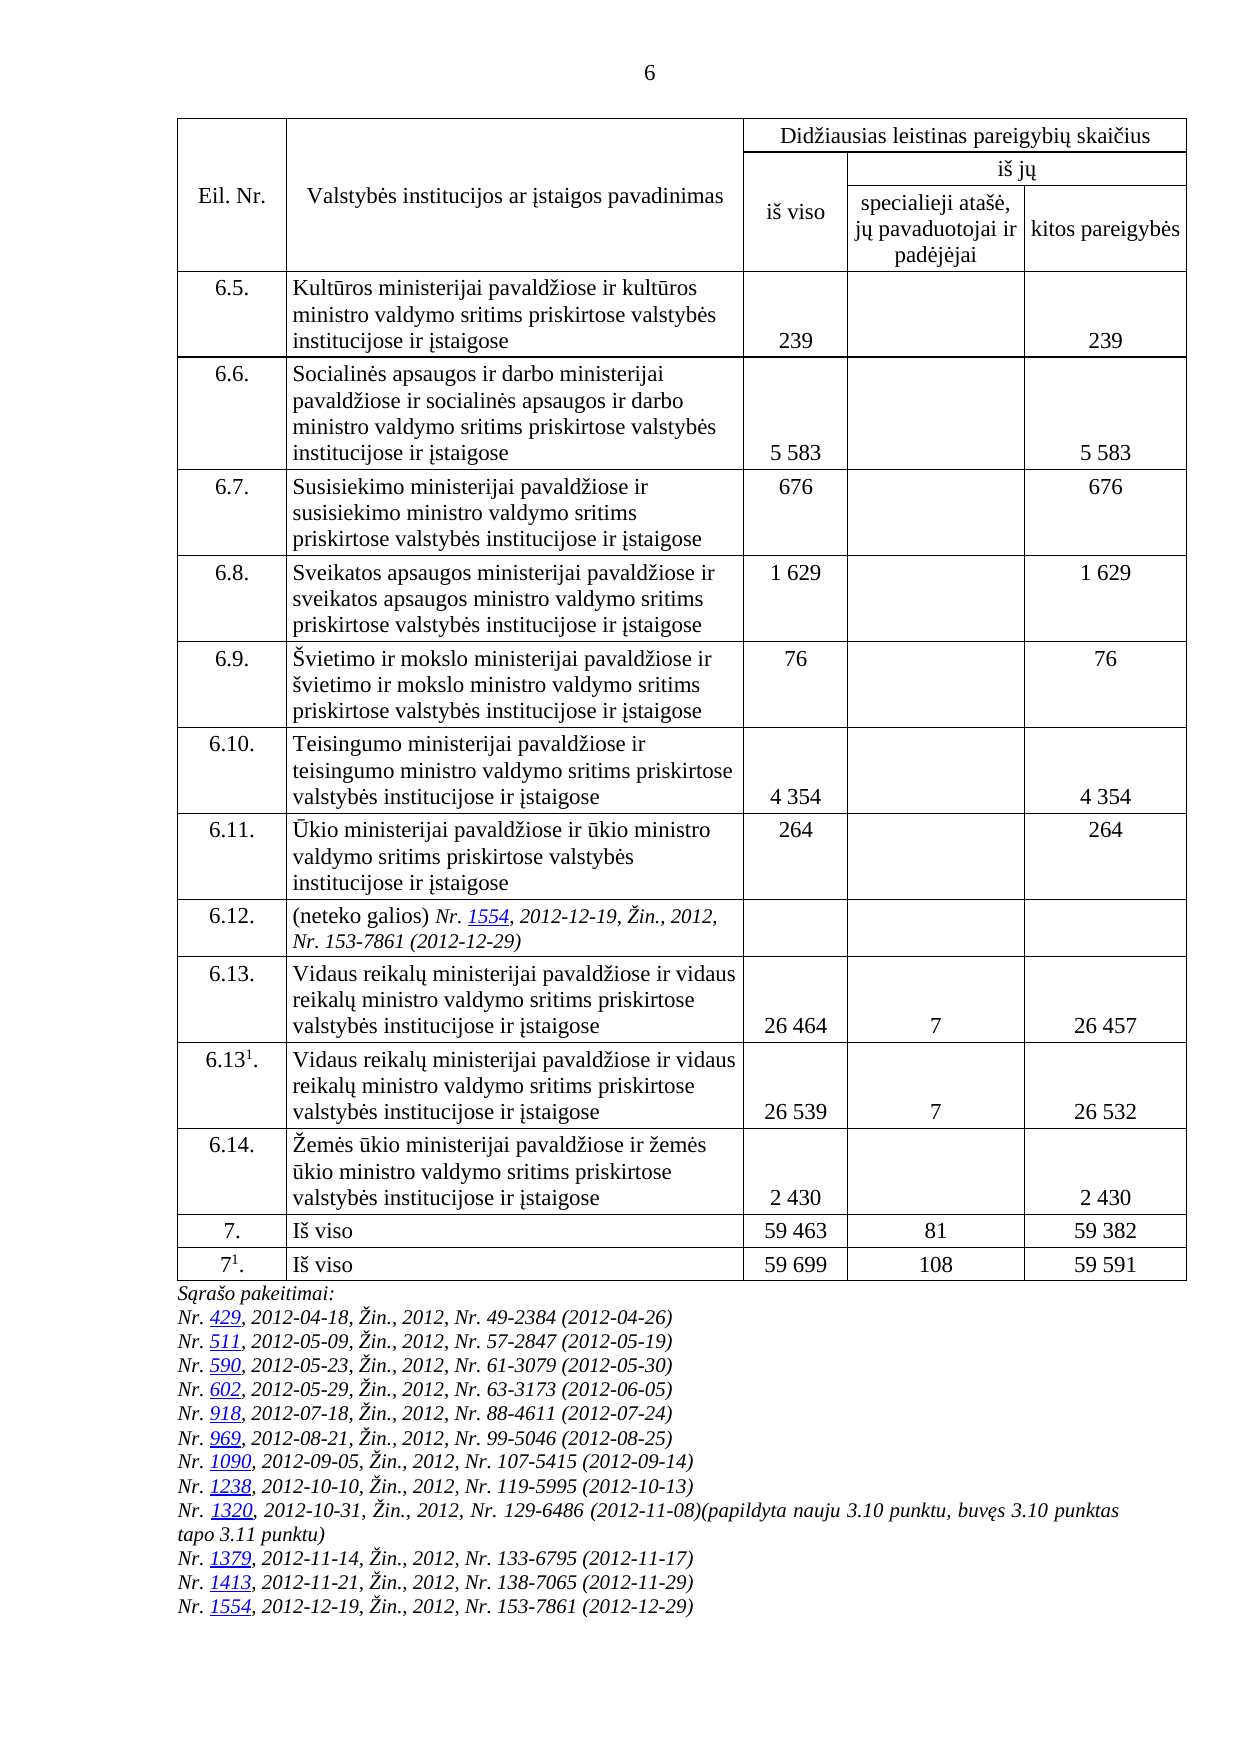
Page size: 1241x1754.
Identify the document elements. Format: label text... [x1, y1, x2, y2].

table_cell 7 [848, 1043, 1024, 1128]
table_cell 2 430 [1025, 1129, 1186, 1213]
table_cell 264 [1025, 814, 1186, 898]
table_cell 5 583 [744, 358, 847, 469]
text Nr. 1554, 2012-12-19, Žin., 2012, Nr. 153-7861 (2012-12-29) [177, 1594, 1122, 1618]
table_cell 4 354 [1025, 728, 1186, 812]
table_cell 6.6. [178, 358, 286, 469]
text Nr. 590, 2012-05-23, Žin., 2012, Nr. 61-3079 (2012-05-30) [177, 1353, 1122, 1377]
text Nr. 1413, 2012-11-21, Žin., 2012, Nr. 138-7065 (2012-11-29) [177, 1570, 1122, 1594]
table_cell 5 583 [1025, 358, 1186, 469]
table_cell 26 457 [1025, 957, 1186, 1042]
table_cell 26 532 [1025, 1043, 1186, 1128]
table_cell Susisiekimo ministerijai pavaldžiose ir susisiekimo ministro valdymo sritims priskirtose valstybės institucijose ir įstaigose [287, 470, 743, 555]
table_cell specialieji atašė, jų pavaduotojai ir padėjėjai [848, 186, 1024, 271]
table_cell [848, 900, 1024, 956]
table_cell 59 591 [1025, 1248, 1186, 1280]
text Nr. 1090, 2012-09-05, Žin., 2012, Nr. 107-5415 (2012-09-14) [177, 1449, 1122, 1473]
table_cell [848, 556, 1024, 641]
table_header Eil. Nr. [178, 119, 286, 271]
table_cell 4 354 [744, 728, 847, 812]
table_cell 239 [744, 272, 847, 356]
text Nr. 429, 2012-04-18, Žin., 2012, Nr. 49-2384 (2012-04-26) [177, 1305, 1122, 1329]
text Sąrašo pakeitimai: [177, 1281, 1122, 1305]
table_cell 71. [178, 1248, 286, 1280]
table_cell 676 [1025, 470, 1186, 555]
text Nr. 969, 2012-08-21, Žin., 2012, Nr. 99-5046 (2012-08-25) [177, 1425, 1122, 1449]
table_cell 676 [744, 470, 847, 555]
table_cell [848, 358, 1024, 469]
table_cell Ūkio ministerijai pavaldžiose ir ūkio ministro valdymo sritims priskirtose valstybės institucijose ir įstaigose [287, 814, 743, 898]
table_cell 7 [848, 957, 1024, 1042]
table_cell 6.8. [178, 556, 286, 641]
table_cell 59 699 [744, 1248, 847, 1280]
text Nr. 511, 2012-05-09, Žin., 2012, Nr. 57-2847 (2012-05-19) [177, 1329, 1122, 1353]
text Nr. 918, 2012-07-18, Žin., 2012, Nr. 88-4611 (2012-07-24) [177, 1401, 1122, 1425]
table_cell Švietimo ir mokslo ministerijai pavaldžiose ir švietimo ir mokslo ministro valdymo sritims priskirtose valstybės institucijose ir įstaigose [287, 642, 743, 727]
table_cell iš viso [744, 153, 847, 271]
table_cell [848, 272, 1024, 356]
table_cell kitos pareigybės [1025, 186, 1186, 271]
table_cell 59 382 [1025, 1215, 1186, 1247]
table_cell [848, 470, 1024, 555]
table_cell 6.9. [178, 642, 286, 727]
table_cell 1 629 [1025, 556, 1186, 641]
table_cell [848, 728, 1024, 812]
table_cell iš jų [848, 153, 1186, 184]
table_header Didžiausias leistinas pareigybių skaičius [744, 119, 1186, 151]
table_cell Žemės ūkio ministerijai pavaldžiose ir žemės ūkio ministro valdymo sritims priskirtose valstybės institucijose ir įstaigose [287, 1129, 743, 1213]
table_cell 26 539 [744, 1043, 847, 1128]
table_cell 76 [744, 642, 847, 727]
table_cell 2 430 [744, 1129, 847, 1213]
table_cell 76 [1025, 642, 1186, 727]
table_cell Sveikatos apsaugos ministerijai pavaldžiose ir sveikatos apsaugos ministro valdymo sritims priskirtose valstybės institucijose ir įstaigose [287, 556, 743, 641]
table_cell [1025, 900, 1186, 956]
table_cell 6.14. [178, 1129, 286, 1213]
table_cell [744, 900, 847, 956]
table_cell 26 464 [744, 957, 847, 1042]
table_cell (neteko galios) Nr. 1554, 2012-12-19, Žin., 2012, Nr. 153-7861 (2012-12-29) [287, 900, 743, 956]
table_cell 6.7. [178, 470, 286, 555]
table_cell 1 629 [744, 556, 847, 641]
table_cell Vidaus reikalų ministerijai pavaldžiose ir vidaus reikalų ministro valdymo sritims priskirtose valstybės institucijose ir įstaigose [287, 957, 743, 1042]
table_cell [848, 1129, 1024, 1213]
table_cell [848, 642, 1024, 727]
table_cell 264 [744, 814, 847, 898]
table_cell 6.5. [178, 272, 286, 356]
table_cell 6.10. [178, 728, 286, 812]
table_cell Socialinės apsaugos ir darbo ministerijai pavaldžiose ir socialinės apsaugos ir darbo ministro valdymo sritims priskirtose valstybės institucijose ir įstaigose [287, 358, 743, 469]
table_cell Kultūros ministerijai pavaldžiose ir kultūros ministro valdymo sritims priskirtose valstybės institucijose ir įstaigose [287, 272, 743, 356]
text Nr. 1320, 2012-10-31, Žin., 2012, Nr. 129-6486 (2012-11-08)(papildyta nauju 3.10 punktu, buvęs 3.10 punktas tapo 3.11 punktu) [177, 1498, 1122, 1546]
table_cell 59 463 [744, 1215, 847, 1247]
table_cell 6.12. [178, 900, 286, 956]
table_cell 6.11. [178, 814, 286, 898]
text Nr. 1238, 2012-10-10, Žin., 2012, Nr. 119-5995 (2012-10-13) [177, 1473, 1122, 1498]
table_cell 6.131. [178, 1043, 286, 1128]
text Nr. 602, 2012-05-29, Žin., 2012, Nr. 63-3173 (2012-06-05) [177, 1377, 1122, 1401]
table_cell 108 [848, 1248, 1024, 1280]
table_cell Iš viso [287, 1215, 743, 1247]
table_cell Iš viso [287, 1248, 743, 1280]
table_cell Vidaus reikalų ministerijai pavaldžiose ir vidaus reikalų ministro valdymo sritims priskirtose valstybės institucijose ir įstaigose [287, 1043, 743, 1128]
table_cell Teisingumo ministerijai pavaldžiose ir teisingumo ministro valdymo sritims priskirtose valstybės institucijose ir įstaigose [287, 728, 743, 812]
table_header Valstybės institucijos ar įstaigos pavadinimas [287, 119, 743, 271]
table_cell 239 [1025, 272, 1186, 356]
table_cell 7. [178, 1215, 286, 1247]
text Nr. 1379, 2012-11-14, Žin., 2012, Nr. 133-6795 (2012-11-17) [177, 1546, 1122, 1570]
table_cell 81 [848, 1215, 1024, 1247]
table_cell [848, 814, 1024, 898]
table_cell 6.13. [178, 957, 286, 1042]
